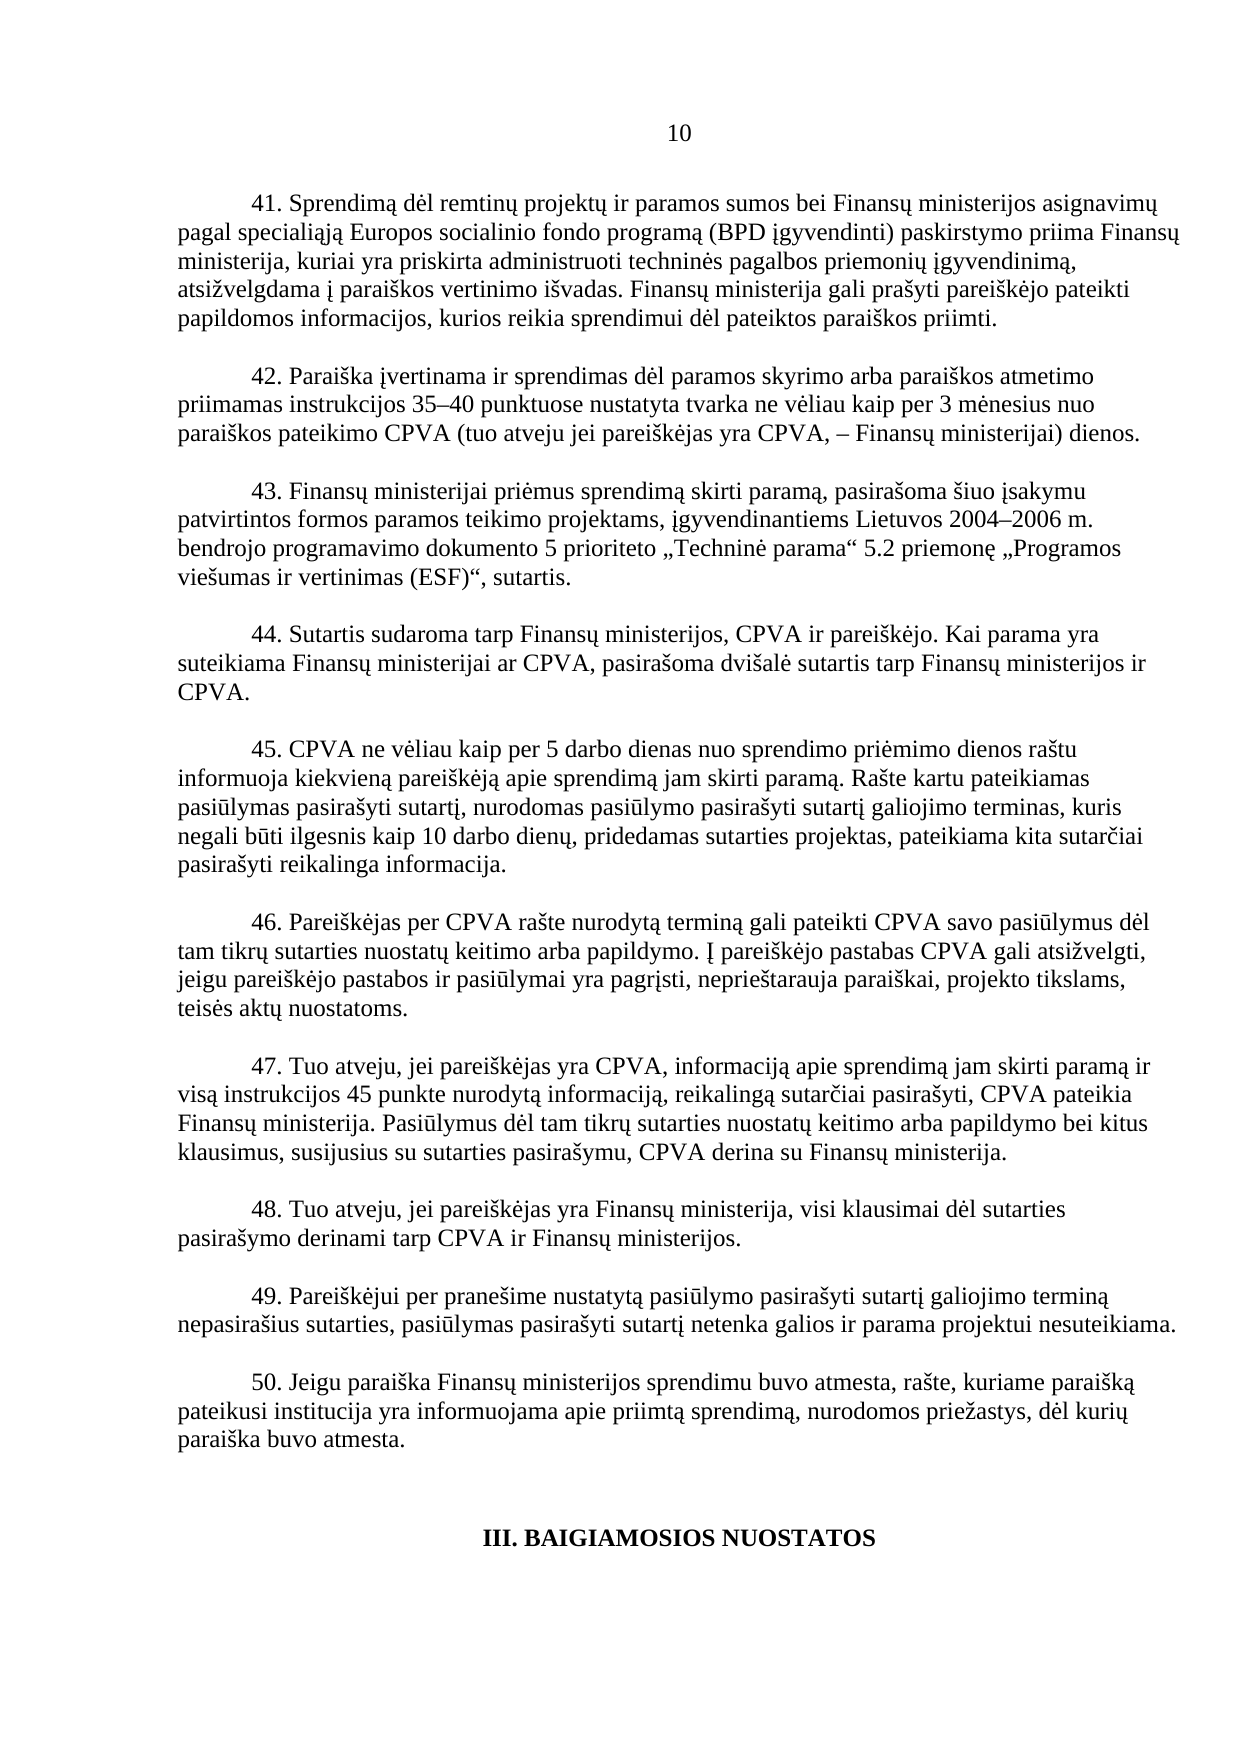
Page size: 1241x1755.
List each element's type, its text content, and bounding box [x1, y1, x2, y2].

text iII. BAIGIAMOSIOS NUOSTATOS [177, 1523, 1181, 1552]
text 42. Paraiška įvertinama ir sprendimas dėl paramos skyrimo arba paraiškos atmetimo priimamas instrukcijos 35–40 punktuose nustatyta tvarka ne vėliau kaip per 3 mėnesius nuo paraiškos pateikimo CPVA (tuo atveju jei pareiškėjas yra CPVA, – Finansų ministerijai) dienos. [177, 361, 1181, 447]
text 46. Pareiškėjas per CPVA rašte nurodytą terminą gali pateikti CPVA savo pasiūlymus dėl tam tikrų sutarties nuostatų keitimo arba papildymo. Į pareiškėjo pastabas CPVA gali atsižvelgti, jeigu pareiškėjo pastabos ir pasiūlymai yra pagrįsti, neprieštarauja paraiškai, projekto tikslams, teisės aktų nuostatoms. [177, 907, 1181, 1022]
text 45. CPVA ne vėliau kaip per 5 darbo dienas nuo sprendimo priėmimo dienos raštu informuoja kiekvieną pareiškėją apie sprendimą jam skirti paramą. Rašte kartu pateikiamas pasiūlymas pasirašyti sutartį, nurodomas pasiūlymo pasirašyti sutartį galiojimo terminas, kuris negali būti ilgesnis kaip 10 darbo dienų, pridedamas sutarties projektas, pateikiama kita sutarčiai pasirašyti reikalinga informacija. [177, 734, 1181, 878]
text 47. Tuo atveju, jei pareiškėjas yra CPVA, informaciją apie sprendimą jam skirti paramą ir visą instrukcijos 45 punkte nurodytą informaciją, reikalingą sutarčiai pasirašyti, CPVA pateikia Finansų ministerija. Pasiūlymus dėl tam tikrų sutarties nuostatų keitimo arba papildymo bei kitus klausimus, susijusius su sutarties pasirašymu, CPVA derina su Finansų ministerija. [177, 1051, 1181, 1166]
text 49. Pareiškėjui per pranešime nustatytą pasiūlymo pasirašyti sutartį galiojimo terminą nepasirašius sutarties, pasiūlymas pasirašyti sutartį netenka galios ir parama projektui nesuteikiama. [177, 1281, 1181, 1338]
text 44. Sutartis sudaroma tarp Finansų ministerijos, CPVA ir pareiškėjo. Kai parama yra suteikiama Finansų ministerijai ar CPVA, pasirašoma dvišalė sutartis tarp Finansų ministerijos ir CPVA. [177, 619, 1181, 706]
text 48. Tuo atveju, jei pareiškėjas yra Finansų ministerija, visi klausimai dėl sutarties pasirašymo derinami tarp CPVA ir Finansų ministerijos. [177, 1194, 1181, 1252]
text 50. Jeigu paraiška Finansų ministerijos sprendimu buvo atmesta, rašte, kuriame paraišką pateikusi institucija yra informuojama apie priimtą sprendimą, nurodomos priežastys, dėl kurių paraiška buvo atmesta. [177, 1367, 1181, 1453]
text 41. Sprendimą dėl remtinų projektų ir paramos sumos bei Finansų ministerijos asignavimų pagal specialiąją Europos socialinio fondo programą (BPD įgyvendinti) paskirstymo priima Finansų ministerija, kuriai yra priskirta administruoti techninės pagalbos priemonių įgyvendinimą, atsižvelgdama į paraiškos vertinimo išvadas. Finansų ministerija gali prašyti pareiškėjo pateikti papildomos informacijos, kurios reikia sprendimui dėl pateiktos paraiškos priimti. [177, 188, 1181, 332]
text 43. Finansų ministerijai priėmus sprendimą skirti paramą, pasirašoma šiuo įsakymu patvirtintos formos paramos teikimo projektams, įgyvendinantiems Lietuvos 2004–2006 m. bendrojo programavimo dokumento 5 prioriteto „Techninė parama“ 5.2 priemonę „Programos viešumas ir vertinimas (ESF)“, sutartis. [177, 476, 1181, 591]
